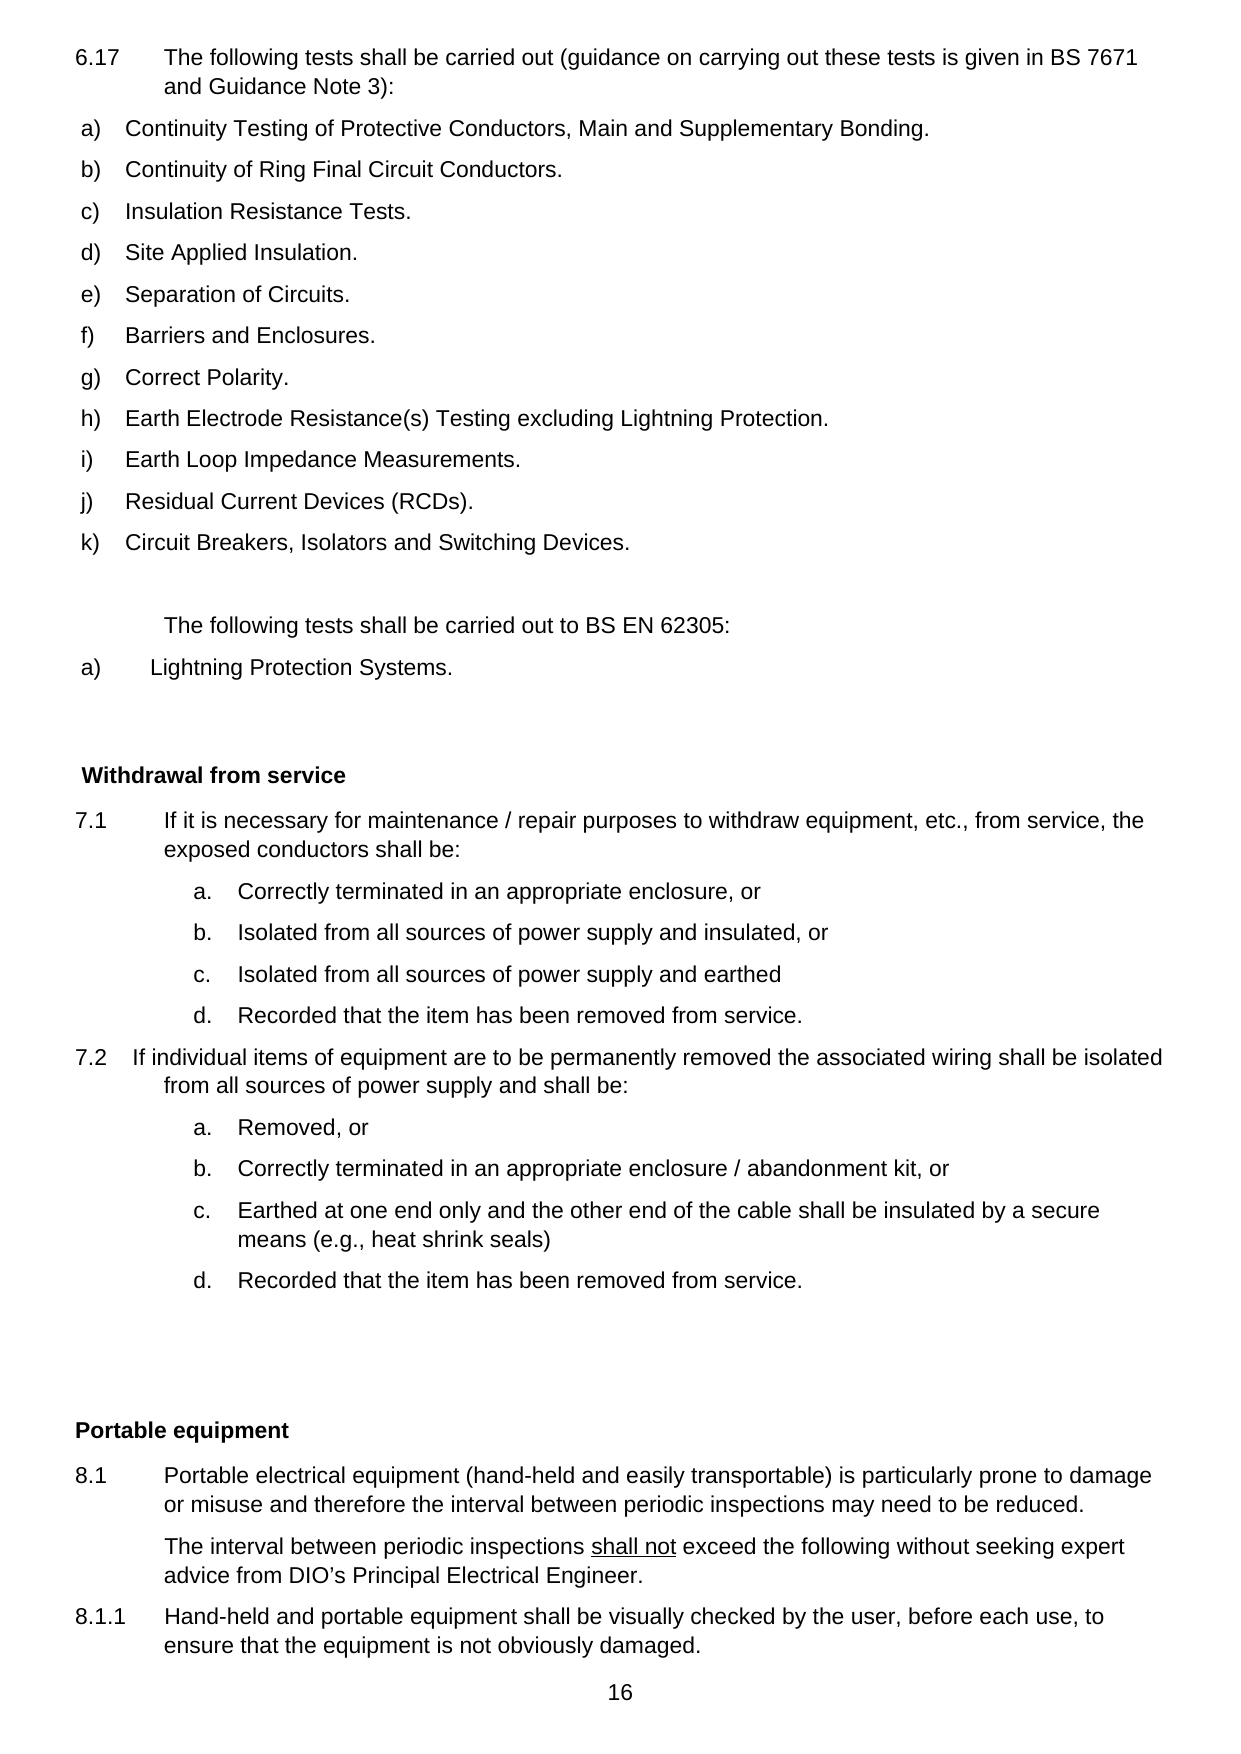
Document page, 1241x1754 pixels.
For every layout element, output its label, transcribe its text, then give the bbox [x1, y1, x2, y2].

list Insulation Resistance Tests. [75, 198, 1165, 224]
text The interval between periodic inspections shall not exceed the following without seeking expert advice from DIO’s Principal Electrical Engineer. [75, 1533, 1165, 1588]
list Continuity of Ring Final Circuit Conductors. [75, 156, 1165, 182]
text 6.17 The following tests shall be carried out (guidance on carrying out these tests is given in BS 7671 and Guidance Note 3): [75, 44, 1165, 99]
list Site Applied Insulation. [75, 239, 1165, 265]
list Barriers and Enclosures. [75, 322, 1165, 348]
list Earth Electrode Resistance(s) Testing excluding Lightning Protection. [75, 405, 1165, 431]
list Separation of Circuits. [75, 281, 1165, 307]
list Continuity Testing of Protective Conductors, Main and Supplementary Bonding. [75, 115, 1165, 141]
list Removed, or [193, 1114, 1165, 1140]
list Correctly terminated in an appropriate enclosure / abandonment kit, or [193, 1155, 1165, 1182]
list Correct Polarity. [75, 363, 1165, 390]
text 7.1 If it is necessary for maintenance / repair purposes to withdraw equipment, etc., from service, the exposed conductors shall be: [75, 807, 1165, 863]
text 8.1 Portable electrical equipment (hand-held and easily transportable) is particularly prone to damage or misuse and therefore the interval between periodic inspections may need to be reduced. [75, 1462, 1165, 1518]
list Earth Loop Impedance Measurements. [75, 446, 1165, 473]
list Correctly terminated in an appropriate enclosure, or [171, 878, 1165, 904]
list Recorded that the item has been removed from service. [193, 1267, 1165, 1294]
subtitle Withdrawal from service [75, 762, 1165, 788]
list Lightning Protection Systems. [75, 654, 1165, 680]
list Isolated from all sources of power supply and insulated, or [171, 919, 1165, 946]
subtitle Portable equipment [75, 1417, 1165, 1443]
list Residual Current Devices (RCDs). [75, 488, 1165, 514]
list Earthed at one end only and the other end of the cable shall be insulated by a secure means (e.g., heat shrink seals) [193, 1197, 1165, 1252]
list Recorded that the item has been removed from service. [171, 1002, 1165, 1028]
text The following tests shall be carried out to BS EN 62305: [164, 612, 1165, 638]
list Circuit Breakers, Isolators and Switching Devices. [75, 529, 1165, 556]
list Isolated from all sources of power supply and earthed [171, 961, 1165, 987]
text 8.1.1 Hand-held and portable equipment shall be visually checked by the user, before each use, to ensure that the equipment is not obviously damaged. [75, 1603, 1165, 1658]
text 7.2 If individual items of equipment are to be permanently removed the associated wiring shall be isolated from all sources of power supply and shall be: [75, 1043, 1165, 1099]
